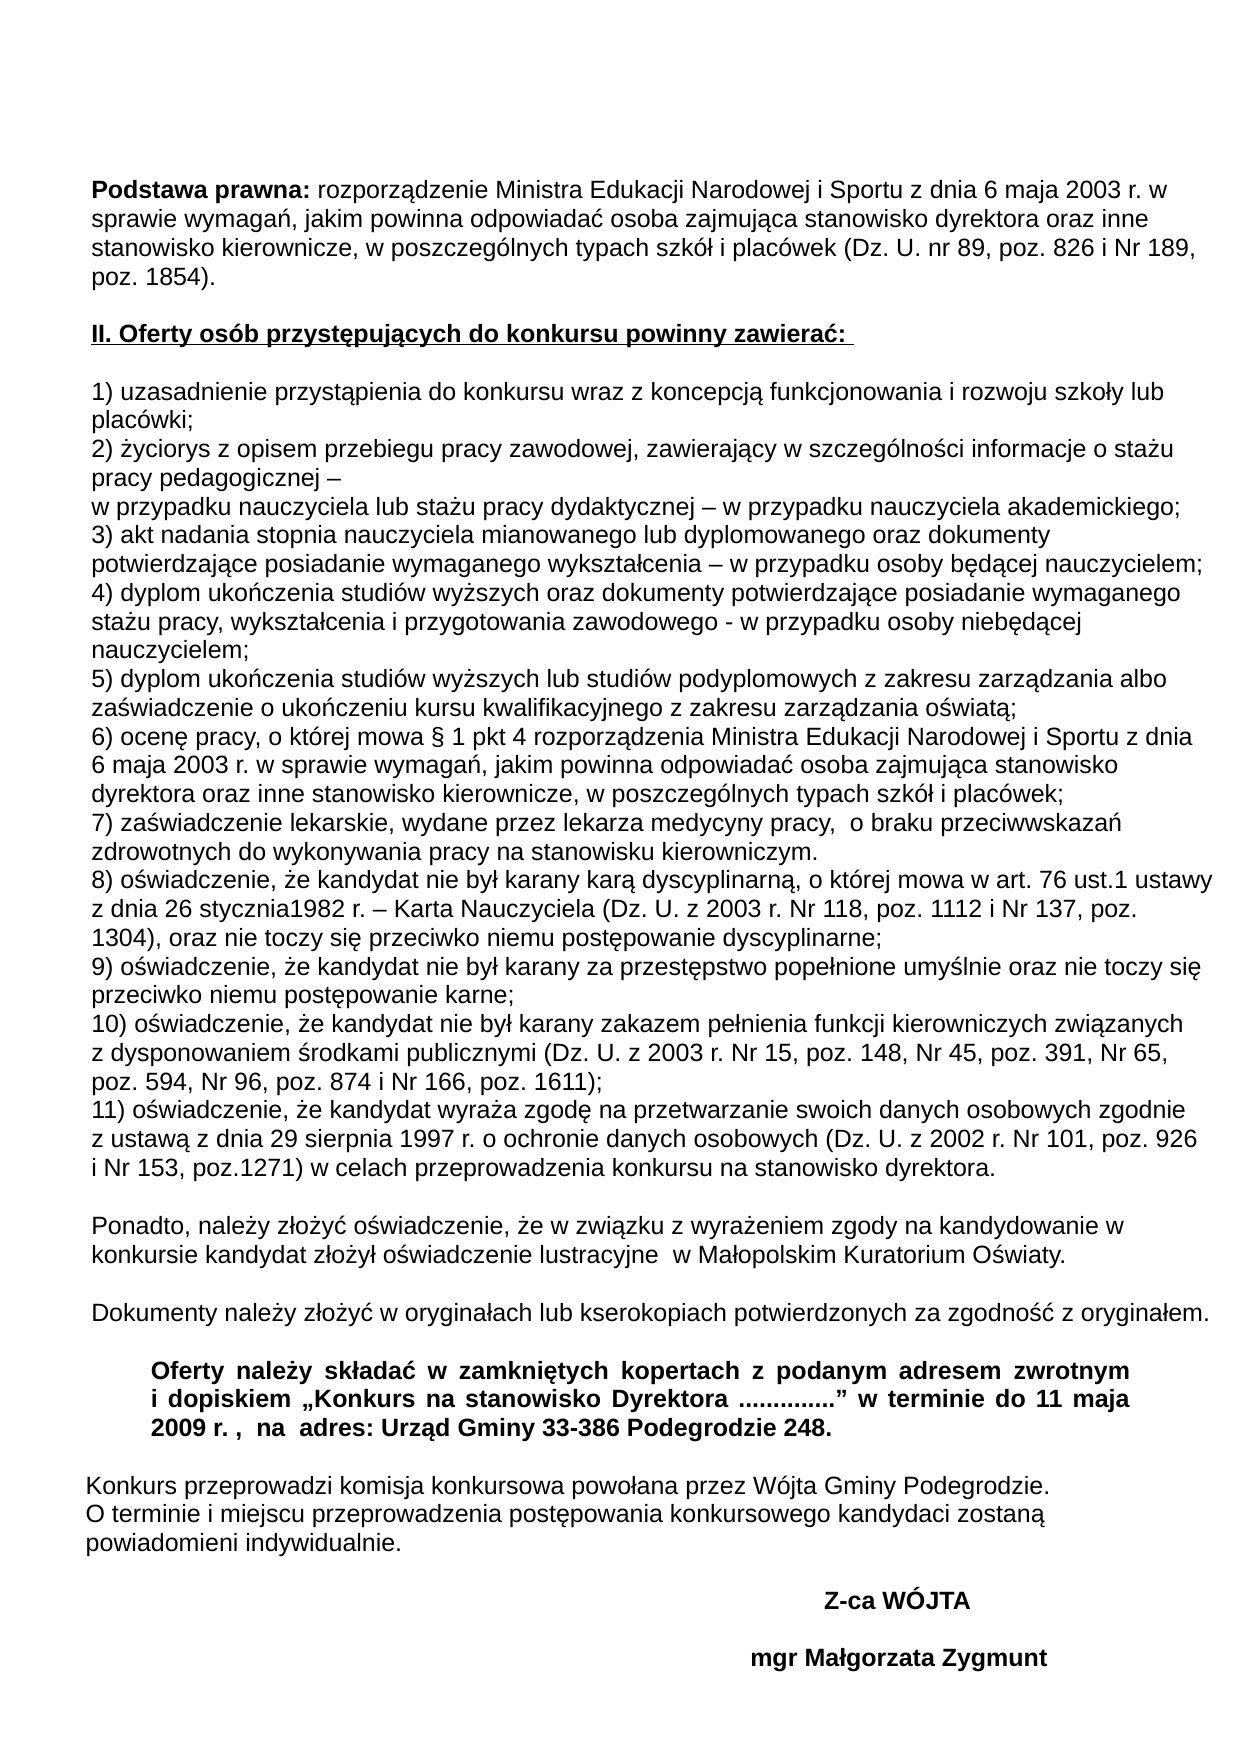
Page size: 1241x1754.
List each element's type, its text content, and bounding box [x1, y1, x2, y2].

text Konkurs przeprowadzi komisja konkursowa powołana przez Wójta Gminy Podegrodzie. [85, 1471, 1132, 1499]
table_header I. Do konkursu może przystąpić osoba, która spełnia następujące wymagania: 1. Jest nauczycielem mianowanym lub dyplomowanym, który: 1) ukończył studia wyższe magisterskie i posiada przygotowanie pedagogiczne oraz kwalifikacje do zajmowania stanowiska nauczyciela w danym przedszkolu, szkole lub placówce oraz; a) ukończył studia wyższe lub studia podyplomowe z zakresu zarządzenia albo kurs kwalifikacyjny z zakresu zarządzania oświatą, prowadzony zgodnie z przepisami w sprawie placówek doskonalenia nauczycieli; b) posiada co najmniej pięcioletni staż pracy pedagogicznej na stanowisku nauczyciela lub pięcioletni staż pracy dydaktycznej na stanowisku nauczyciela akademickiego; c) w okresie pięciu lat bezpośrednio przed powierzeniem stanowiska dyrektora uzyskał co najmniej dobrą oceną pracy w przedszkolu, szkole lub placówce, a w przypadku nauczyciela akademickiego – pozytywną ocenę pracy w okresie ostatnich czterech lat pracy w szkole wyższej, jeżeli stanowisko dyrektora obejmuje bezpośrednio po ustaniu zatrudnienia w szkole wyższej, albo w okresie roku bezpośrednio przed przystąpieniem do konkursu na stanowisko dyrektora uzyskał pozytywną ocenę dorobku zawodowego; d) posiada zaświadczenie lekarskie o braku przeciwwskazań zdrowotnych do wykonywania pracy na stanowisku kierowniczym; e) nie był karany karą dyscyplinarną, o której mowa w art. 76 ust. 1 ustawy z dnia 26 stycznia 1982 r. – Karta Nauczyciela (Dz. U. z 2003 r. Nr 118, poz. 1112 i Nr 137, poz. 1304), oraz nie toczy się przeciwko niemu postępowanie dyscyplinarne; f) nie był karany za przestępstwo popełnione umyślnie oraz nie toczy się przeciwko niemu postępowanie karne; g) nie był karany zakazem pełnienia funkcji kierowniczych związanych z dysponowaniem środkami publicznymi, o którym mowa w art. 147 ust. 1 pkt 4 ustawy z dnia 26 listopada 1998 r. o finansach publicznych (Dz. U. z 2003 r. Nr 15, poz. 148, z późn. zm.) albo 2) ukończył studia wyższe magisterskie lub studia wyższe zawodowe i posiada przygotowanie pedagogiczne oraz kwalifikacje do zajmowania stanowiska nauczyciela w danym przedszkolu, szkole lub placówce, jest zatrudniony na stanowisku wymagającym kwalifikacji pedagogicznych w urzędzie organu administracji rządowej, kuratorium oświaty, Centrum Edukacji Artystycznej, Centralnej Komisji Egzaminacyjnej i Okręgowych Komisjach Egzaminacyjnych, lub nauczycielem mianowanym lub dyplomowanym urlopowanym lub zwolnionym z obowiązku świadczenia pracy na podstawie przepisów ustawy z dnia 23 maja 1991 r. o związkach zawodowych (Dz. U. z 2001r. Nr 79, poz. 854, z późn. zm.) spełniającym wymagania określone w ust. 1 pkt. 1 lit. a, b, d-g; albo 2. Nie jest nauczycielem: 1) ukończyła studia wyższe magisterskie; 2) posiada co najmniej pięcioletni staż pracy; 3) posiada wykształcenie i przygotowanie zawodowe odpowiadające kierunkowi kształcenia w szkole lub zakresowi zadań placówki; 4) spełnia wymagania określone w pkt. 1 lit a, d-g . Podstawa prawna: rozporządzenie Ministra Edukacji Narodowej i Sportu z dnia 6 maja 2003 r. w sprawie wymagań, jakim powinna odpowiadać osoba zajmująca stanowisko dyrektora oraz inne stanowisko kierownicze, w poszczególnych typach szkół i placówek (Dz. U. nr 89, poz. 826 i Nr 189, poz. 1854). II. Oferty osób przystępujących do konkursu powinny zawierać: 1) uzasadnienie przystąpienia do konkursu wraz z koncepcją funkcjonowania i rozwoju szkoły lub placówki; 2) życiorys z opisem przebiegu pracy zawodowej, zawierający w szczególności informacje o stażu pracy pedagogicznej – w przypadku nauczyciela lub stażu pracy dydaktycznej – w przypadku nauczyciela akademickiego; 3) akt nadania stopnia nauczyciela mianowanego lub dyplomowanego oraz dokumenty potwierdzające posiadanie wymaganego wykształcenia – w przypadku osoby będącej nauczycielem; 4) dyplom ukończenia studiów wyższych oraz dokumenty potwierdzające posiadanie wymaganego stażu pracy, wykształcenia i przygotowania zawodowego - w przypadku osoby niebędącej nauczycielem; 5) dyplom ukończenia studiów wyższych lub studiów podyplomowych z zakresu zarządzania albo zaświadczenie o ukończeniu kursu kwalifikacyjnego z zakresu zarządzania oświatą; 6) ocenę pracy, o której mowa § 1 pkt 4 rozporządzenia Ministra Edukacji Narodowej i Sportu z dnia 6 maja 2003 r. w sprawie wymagań, jakim powinna odpowiadać osoba zajmująca stanowisko dyrektora oraz inne stanowisko kierownicze, w poszczególnych typach szkół i placówek; 7) zaświadczenie lekarskie, wydane przez lekarza medycyny pracy, o braku przeciwwskazań zdrowotnych do wykonywania pracy na stanowisku kierowniczym. 8) oświadczenie, że kandydat nie był karany karą dyscyplinarną, o której mowa w art. 76 ust.1 ustawy z dnia 26 stycznia1982 r. – Karta Nauczyciela (Dz. U. z 2003 r. Nr 118, poz. 1112 i Nr 137, poz. 1304), oraz nie toczy się przeciwko niemu postępowanie dyscyplinarne; 9) oświadczenie, że kandydat nie był karany za przestępstwo popełnione umyślnie oraz nie toczy się przeciwko niemu postępowanie karne; 10) oświadczenie, że kandydat nie był karany zakazem pełnienia funkcji kierowniczych związanych z dysponowaniem środkami publicznymi (Dz. U. z 2003 r. Nr 15, poz. 148, Nr 45, poz. 391, Nr 65, poz. 594, Nr 96, poz. 874 i Nr 166, poz. 1611); 11) oświadczenie, że kandydat wyraża zgodę na przetwarzanie swoich danych osobowych zgodnie z ustawą z dnia 29 sierpnia 1997 r. o ochronie danych osobowych (Dz. U. z 2002 r. Nr 101, poz. 926 i Nr 153, poz.1271) w celach przeprowadzenia konkursu na stanowisko dyrektora. Ponadto, należy złożyć oświadczenie, że w związku z wyrażeniem zgody na kandydowanie w konkursie kandydat złożył oświadczenie lustracyjne w Małopolskim Kuratorium Oświaty. Dokumenty należy złożyć w oryginałach lub kserokopiach potwierdzonych za zgodność z oryginałem. [0, 89, 91, 1356]
text po­wiadomieni indywidualnie. [85, 1528, 1132, 1557]
text mgr Małgorzata Zygmunt [750, 1643, 1132, 1672]
text O terminie i miejscu przeprowadzenia postępowania konkursowego kandydaci zostaną [85, 1499, 1132, 1528]
text Oferty należy składać w zamkniętych kopertach z podanym adresem zwrotnym i dopiskiem „Konkurs na stanowisko Dyrektora ..............” w terminie do 11 maja 2009 r. , na adres: Urząd Gminy 33-386 Podegrodzie 248. [151, 1356, 1132, 1442]
text Z-ca WÓJTA [824, 1586, 1132, 1614]
